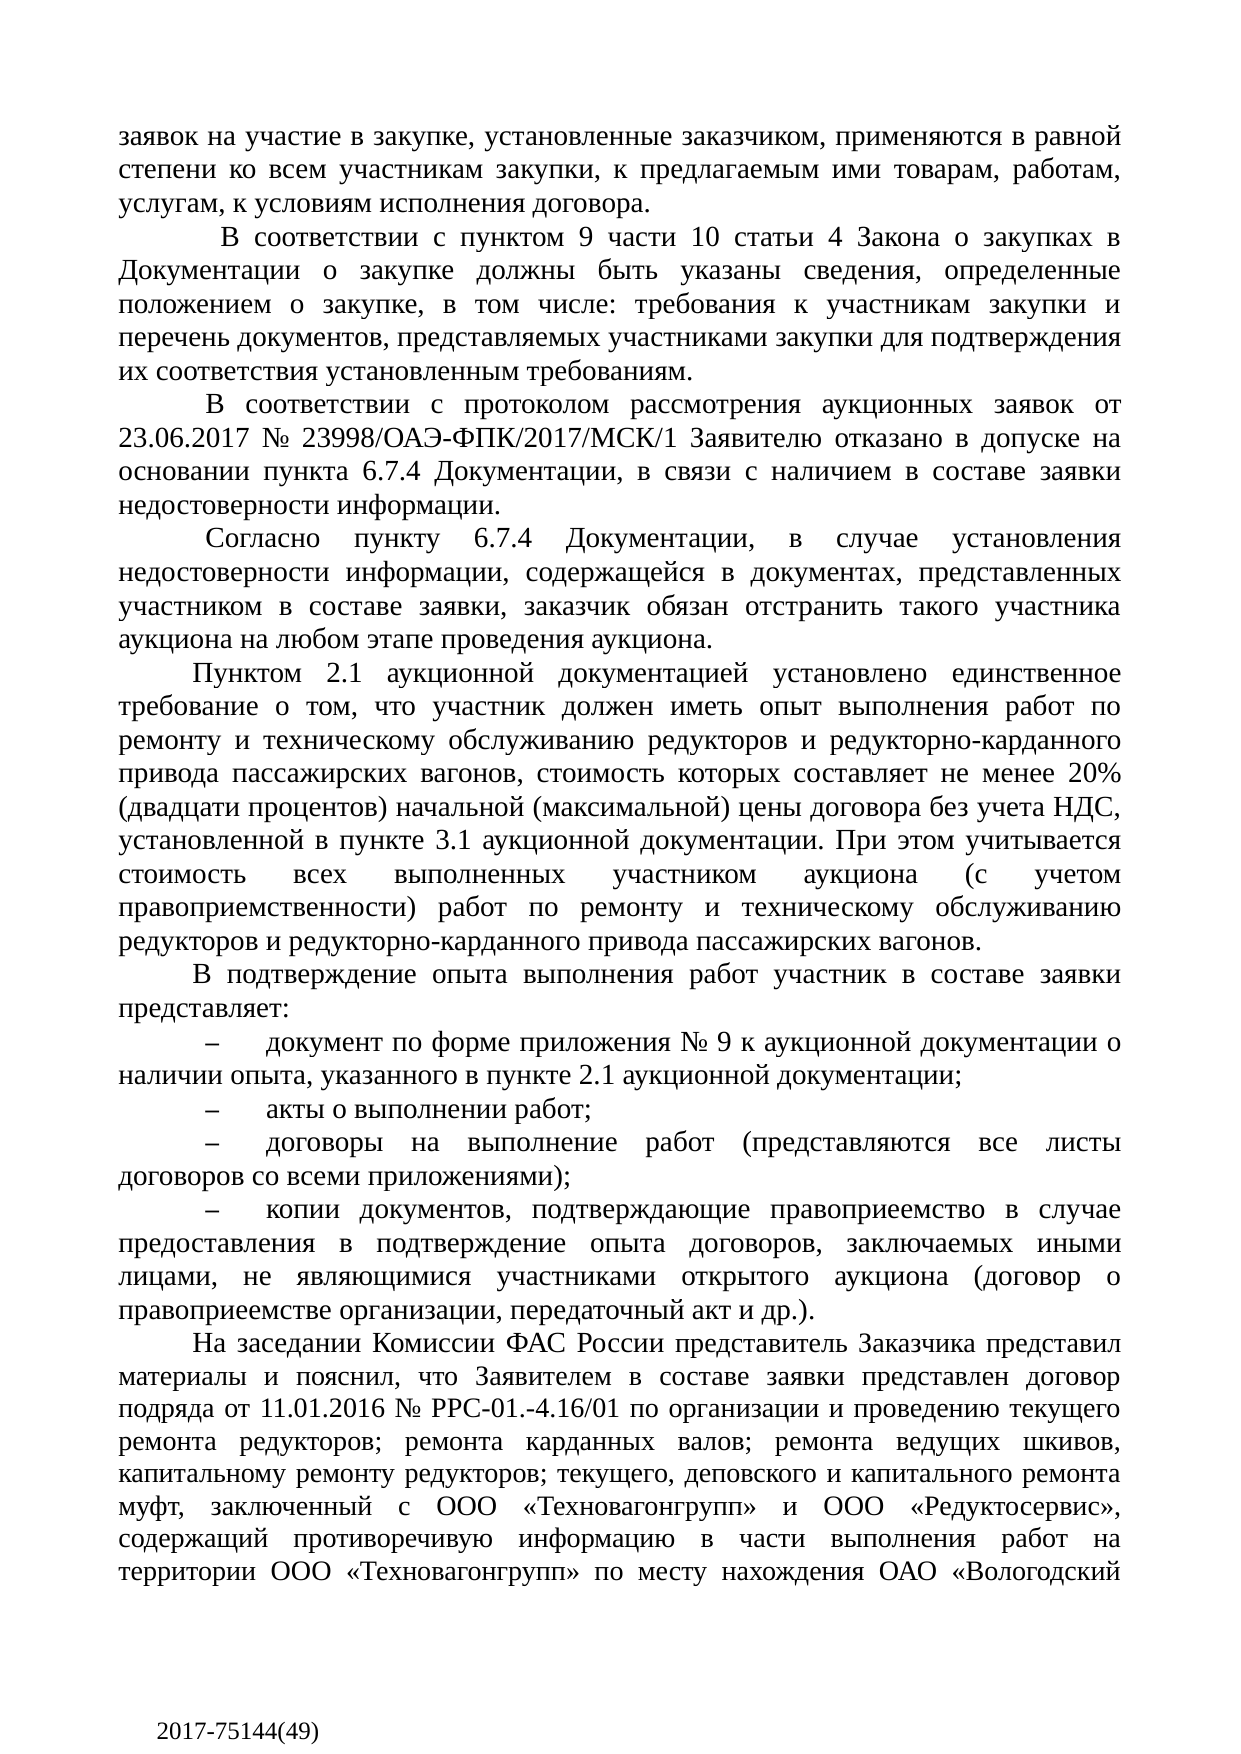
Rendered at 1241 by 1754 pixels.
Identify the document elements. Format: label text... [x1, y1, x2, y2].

text заявок на участие в закупке, установленные заказчиком, применяются в равной степени ко всем участникам закупки, к предлагаемым ими товарам, работам, услугам, к условиям исполнения договора. [118, 118, 1122, 219]
text В подтверждение опыта выполнения работ участник в составе заявки представляет: [118, 957, 1122, 1024]
text Пунктом 2.1 аукционной документацией установлено единственное требование о том, что участник должен иметь опыт выполнения работ по ремонту и техническому обслуживанию редукторов и редукторно-карданного привода пассажирских вагонов, стоимость которых составляет не менее 20% (двадцати процентов) начальной (максимальной) цены договора без учета НДС, установленной в пункте 3.1 аукционной документации. При этом учитывается стоимость всех выполненных участником аукциона (с учетом правоприемственности) работ по ремонту и техническому обслуживанию редукторов и редукторно-карданного привода пассажирских вагонов. [118, 655, 1122, 957]
text В соответствии с пунктом 9 части 10 статьи 4 Закона о закупках в Документации о закупке должны быть указаны сведения, определенные положением о закупке, в том числе: требования к участникам закупки и перечень документов, представляемых участниками закупки для подтверждения их соответствия установленным требованиям. [118, 219, 1122, 386]
list копии документов, подтверждающие правоприеемство в случае предоставления в подтверждение опыта договоров, заключаемых иными лицами, не являющимися участниками открытого аукциона (договор о правоприеемстве организации, передаточный акт и др.). [118, 1191, 1122, 1326]
text В соответствии с протоколом рассмотрения аукционных заявок от 23.06.2017 № 23998/ОАЭ-ФПК/2017/МСК/1 Заявителю отказано в допуске на основании пункта 6.7.4 Документации, в связи с наличием в составе заявки недостоверности информации. [118, 386, 1122, 521]
list акты о выполнении работ; [118, 1091, 1122, 1124]
text Согласно пункту 6.7.4 Документации, в случае установления недостоверности информации, содержащейся в документах, представленных участником в составе заявки, заказчик обязан отстранить такого участника аукциона на любом этапе проведения аукциона. [118, 521, 1122, 655]
list договоры на выполнение работ (представляются все листы договоров со всеми приложениями); [118, 1124, 1122, 1191]
list На заседании Комиссии ФАС России представитель Заказчика представил материалы и пояснил, что Заявителем в составе заявки представлен договор подряда от 11.01.2016 № РРС-01.-4.16/01 по организации и проведению текущего ремонта редукторов; ремонта карданных валов; ремонта ведущих шкивов, капитальному ремонту редукторов; текущего, деповского и капитального ремонта муфт, заключенный с ООО «Техновагонгрупп» и ООО «Редуктосервис», содержащий противоречивую информацию в части выполнения работ на территории ООО «Техновагонгрупп» по месту нахождения ОАО «Вологодский [118, 1326, 1122, 1586]
list документ по форме приложения № 9 к аукционной документации о наличии опыта, указанного в пункте 2.1 аукционной документации; [118, 1024, 1122, 1091]
